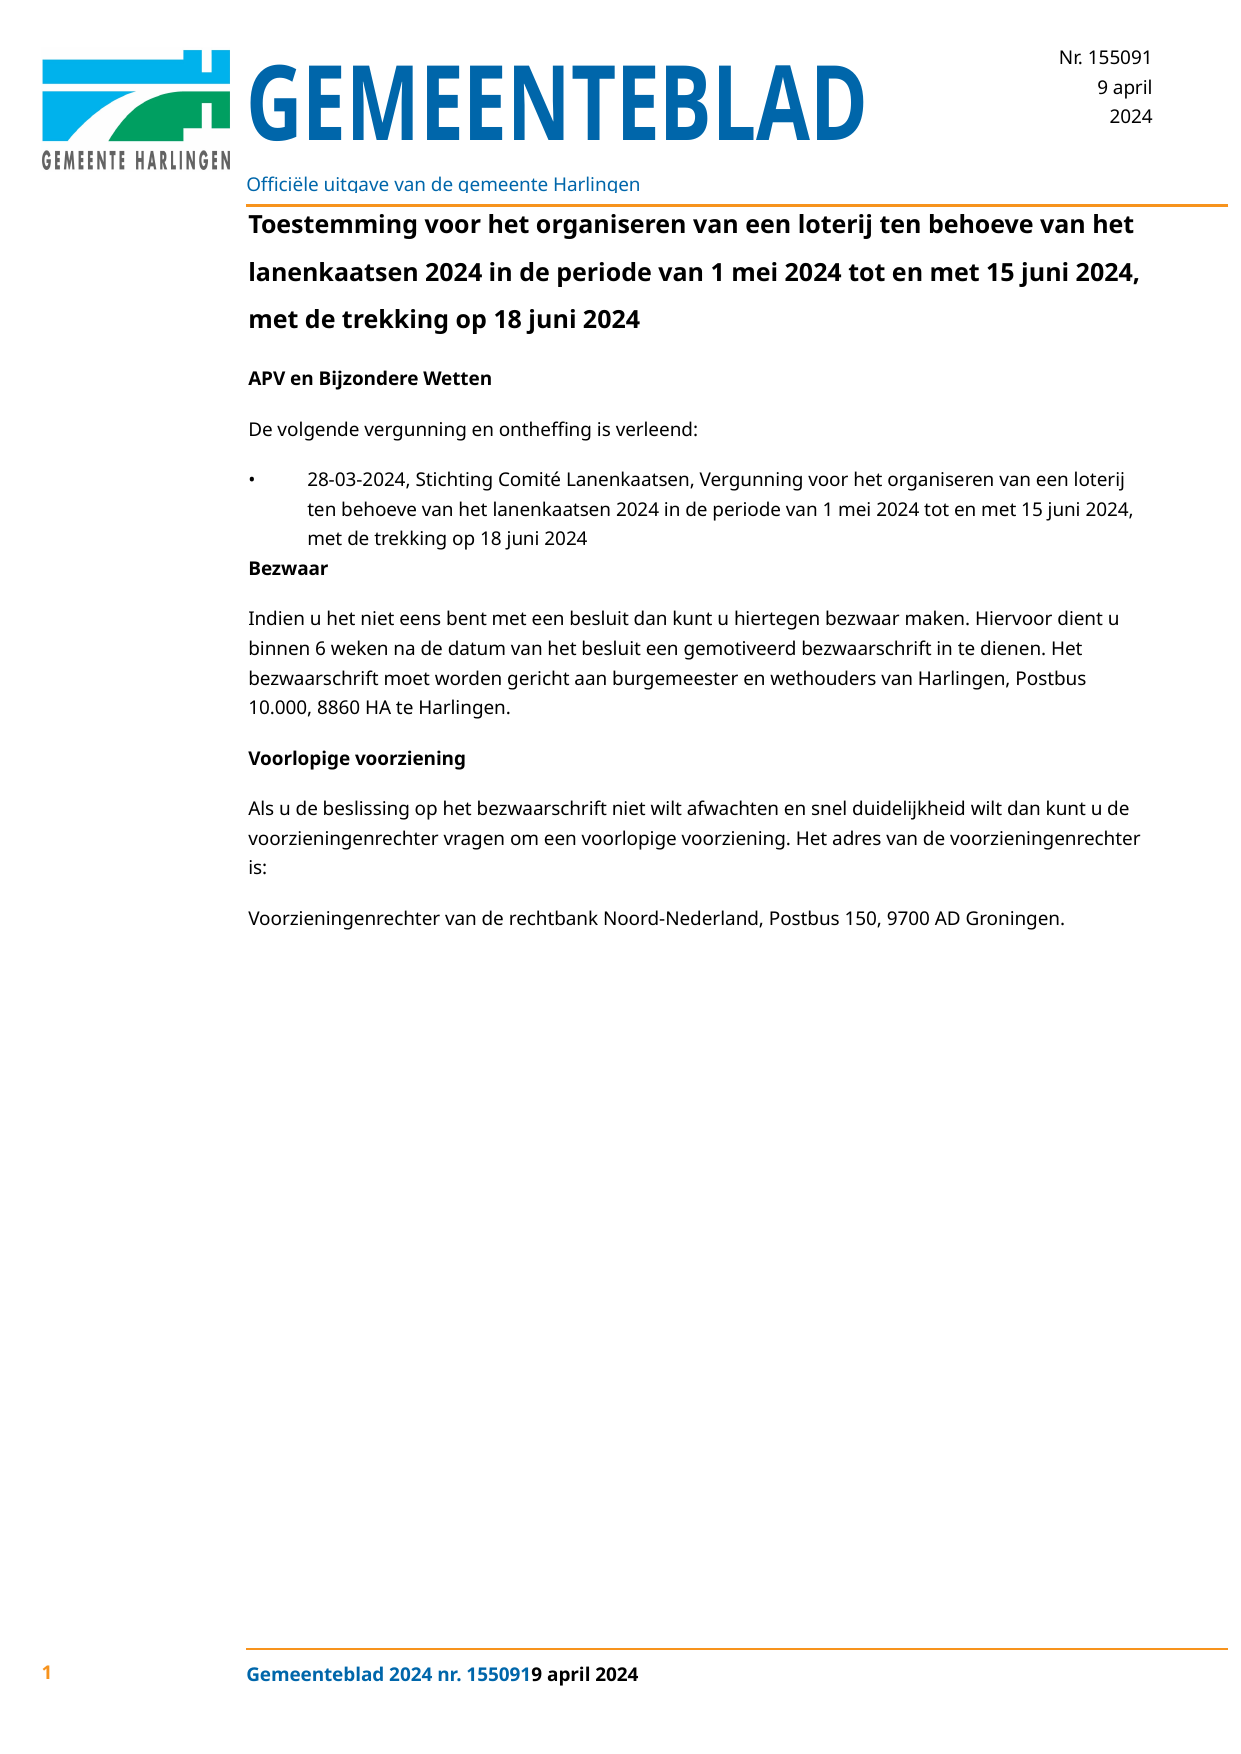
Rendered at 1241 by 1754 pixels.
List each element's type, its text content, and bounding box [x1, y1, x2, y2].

text Indien u het niet eens bent met een besluit dan kunt u hiertegen bezwaar maken. Hiervoor dient u binnen 6 weken na de datum van het besluit een gemotiveerd bezwaarschrift in te dienen. Het bezwaarschrift moet worden gericht aan burgemeester en wethouders van Harlingen, Postbus 10.000, 8860 HA te Harlingen. [248, 606, 1152, 720]
text Voorzieningenrechter van de rechtbank Noord-Nederland, Postbus 150, 9700 AD Groningen. [248, 905, 1152, 930]
text APV en Bijzondere Wetten [248, 366, 1152, 391]
text Bezwaar [248, 555, 1152, 581]
text Toestemming voor het organiseren van een loterij ten behoeve van het lanenkaatsen 2024 in de periode van 1 mei 2024 tot en met 15 juni 2024, met de trekking op 18 juni 2024 [248, 207, 1152, 336]
text De volgende vergunning en ontheffing is verleend: [248, 416, 1152, 442]
picture [41, 47, 231, 172]
text Voorlopige voorziening [248, 745, 1152, 770]
text Als u de beslissing op het bezwaarschrift niet wilt afwachten en snel duidelijkheid wilt dan kunt u de voorzieningenrechter vragen om een voorlopige voorziening. Het adres van de voorzieningenrechter is: [248, 795, 1152, 880]
list 28-03-2024, Stichting Comité Lanenkaatsen, Vergunning voor het organiseren van een loterij ten behoeve van het lanenkaatsen 2024 in de periode van 1 mei 2024 tot en met 15 juni 2024, met de trekking op 18 juni 2024 [248, 466, 1152, 551]
